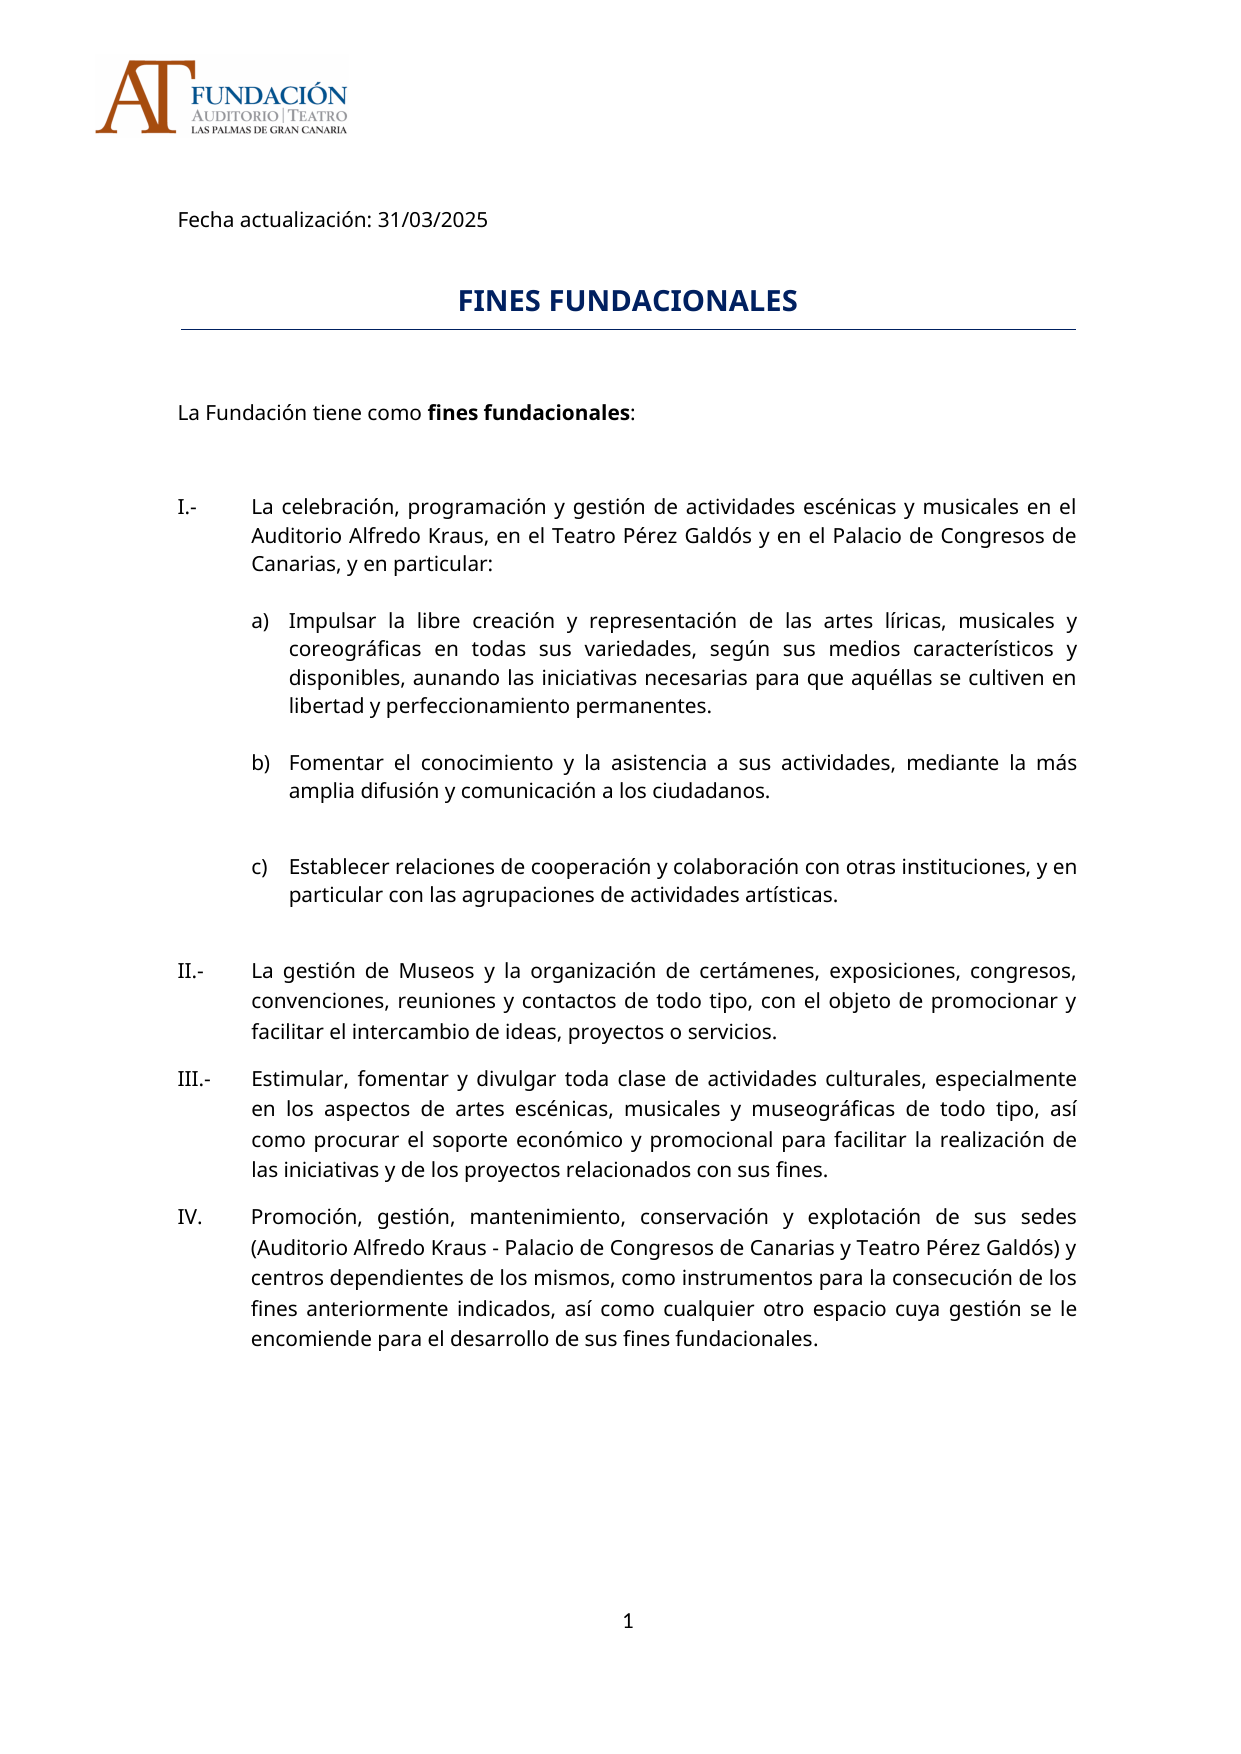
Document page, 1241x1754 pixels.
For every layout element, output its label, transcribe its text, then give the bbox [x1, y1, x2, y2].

list Impulsar la libre creación y representación de las artes líricas, musicales y coreográficas en todas sus variedades, según sus medios característicos y disponibles, aunando las iniciativas necesarias para que aquéllas se cultiven en libertad y perfeccionamiento permanentes. [251, 606, 1078, 720]
list Fomentar el conocimiento y la asistencia a sus actividades, mediante la más amplia difusión y comunicación a los ciudadanos. [251, 748, 1078, 805]
text III.- Estimular, fomentar y divulgar toda clase de actividades culturales, especialmente en los aspectos de artes escénicas, musicales y museográficas de todo tipo, así como procurar el soporte económico y promocional para facilitar la realización de las iniciativas y de los proyectos relacionados con sus fines. [177, 1064, 1078, 1184]
list Establecer relaciones de cooperación y colaboración con otras instituciones, y en particular con las agrupaciones de actividades artísticas. [251, 852, 1078, 909]
text I.- La celebración, programación y gestión de actividades escénicas y musicales en el Auditorio Alfredo Kraus, en el Teatro Pérez Galdós y en el Palacio de Congresos de Canarias, y en particular: [177, 492, 1078, 578]
text II.- La gestión de Museos y la organización de certámenes, exposiciones, congresos, convenciones, reuniones y contactos de todo tipo, con el objeto de promocionar y facilitar el intercambio de ideas, proyectos o servicios. [177, 956, 1078, 1045]
text La Fundación tiene como fines fundacionales: [177, 398, 1078, 427]
text FINES FUNDACIONALES [177, 280, 1078, 320]
text IV. Promoción, gestión, mantenimiento, conservación y explotación de sus sedes (Auditorio Alfredo Kraus - Palacio de Congresos de Canarias y Teatro Pérez Galdós) y centros dependientes de los mismos, como instrumentos para la consecución de los fines anteriormente indicados, así como cualquier otro espacio cuya gestión se le encomiende para el desarrollo de sus fines fundacionales. [177, 1202, 1078, 1352]
